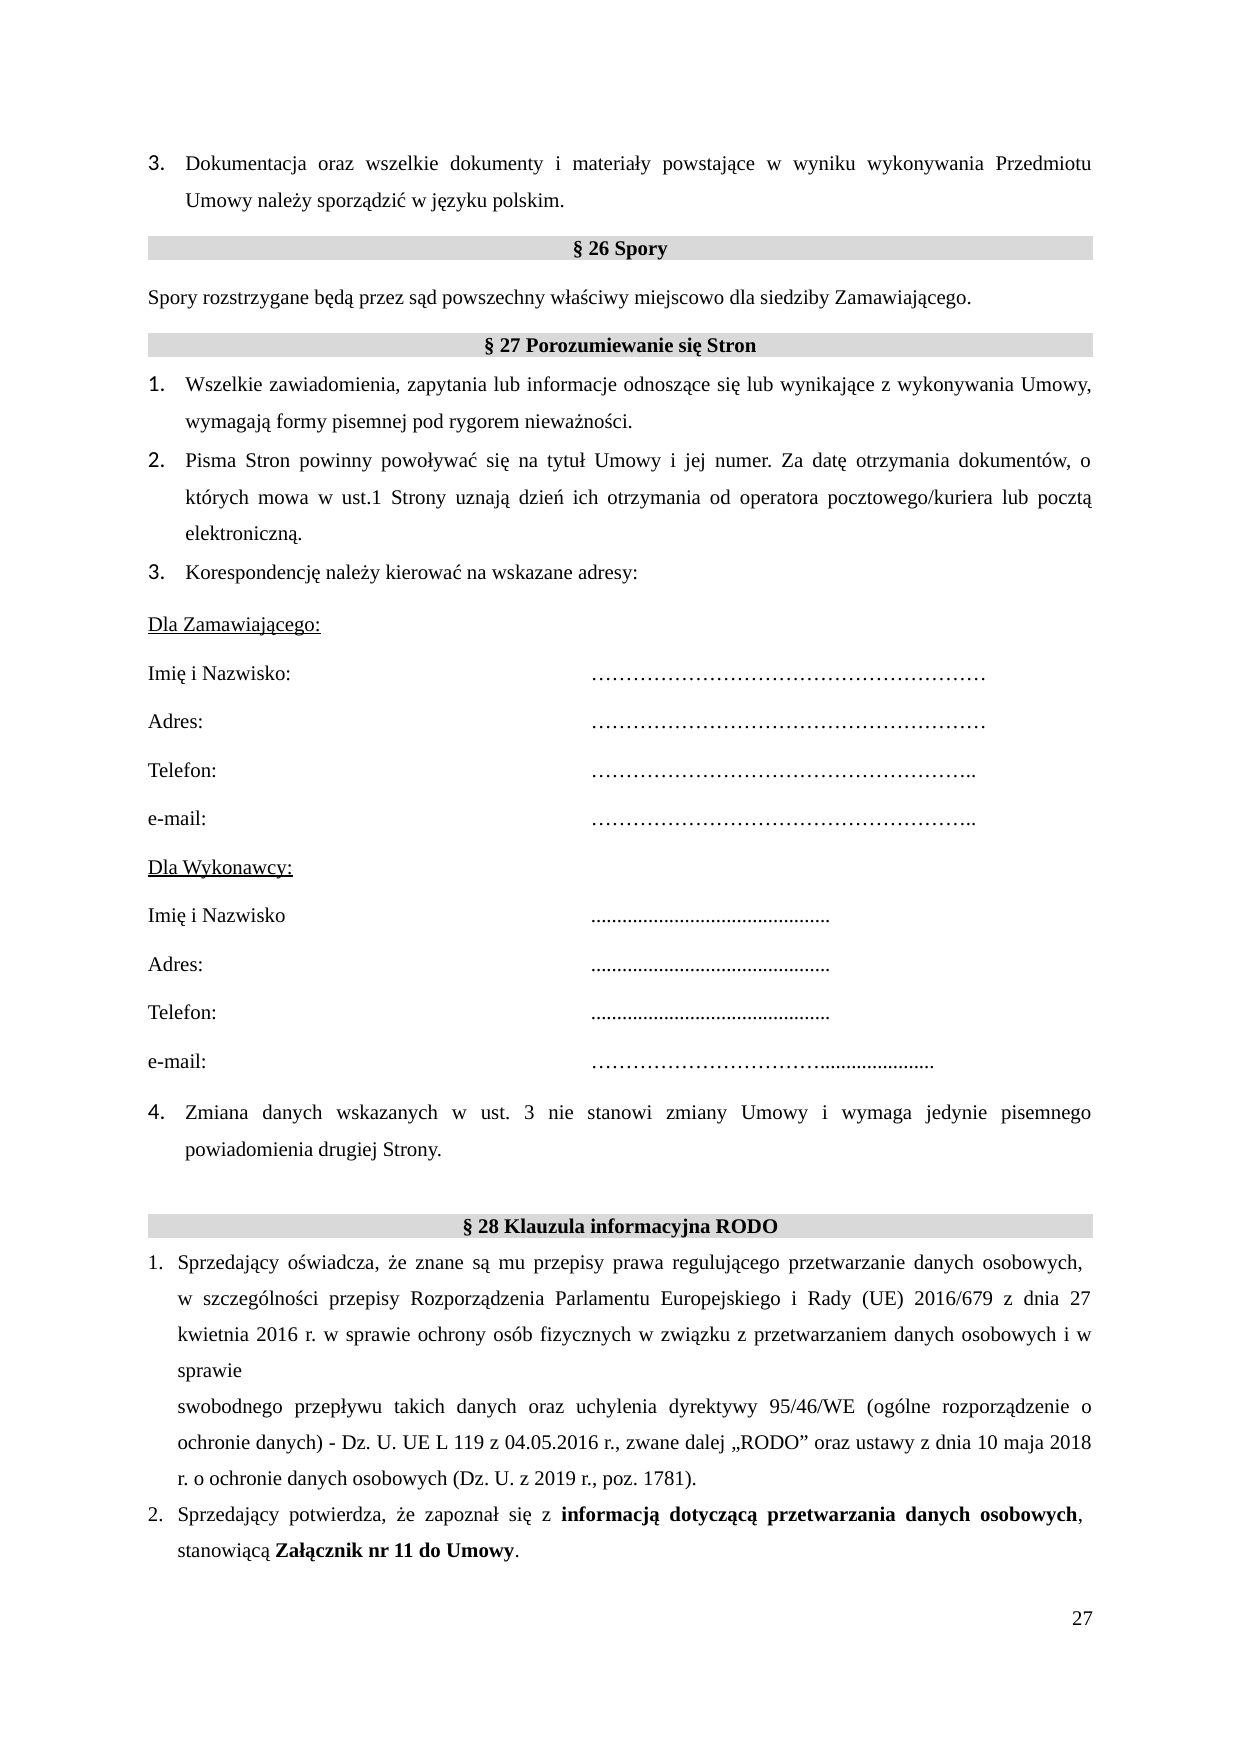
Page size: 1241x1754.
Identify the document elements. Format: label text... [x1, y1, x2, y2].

text Dla Zamawiającego: [148, 612, 1093, 636]
text Telefon: ……………………………………………….. [148, 757, 1093, 782]
list Dokumentacja oraz wszelkie dokumenty i materiały powstające w wyniku wykonywania Przedmiotu Umowy należy sporządzić w języku polskim. [148, 148, 1093, 212]
text e-mail: ……………………………………………….. [148, 806, 1093, 830]
text Imię i Nazwisko .............................................. [148, 903, 1093, 927]
list Zmiana danych wskazanych w ust. 3 nie stanowi zmiany Umowy i wymaga jedynie pisemnego powiadomienia drugiej Strony. [148, 1097, 1093, 1161]
text Adres: ………………………………………………… [148, 709, 1093, 733]
text e-mail: ……………………………...................... [148, 1049, 1093, 1073]
text § 26 Spory [148, 236, 1093, 260]
list Pisma Stron powinny powoływać się na tytuł Umowy i jej numer. Za datę otrzymania dokumentów, o których mowa w ust.1 Strony uznają dzień ich otrzymania od operatora pocztowego/kuriera lub pocztą elektroniczną. [148, 445, 1093, 545]
text Telefon: .............................................. [148, 1000, 1093, 1024]
list Korespondencję należy kierować na wskazane adresy: [148, 557, 1093, 585]
list Wszelkie zawiadomienia, zapytania lub informacje odnoszące się lub wynikające z wykonywania Umowy, wymagają formy pisemnej pod rygorem nieważności. [148, 369, 1093, 433]
text Imię i Nazwisko: ………………………………………………… [148, 660, 1093, 684]
text § 27 Porozumiewanie się Stron [148, 333, 1093, 357]
text § 28 Klauzula informacyjna RODO [148, 1214, 1093, 1238]
text Dla Wykonawcy: [148, 854, 1093, 879]
list Sprzedający potwierdza, że zapoznał się z informacją dotyczącą przetwarzania danych osobowych, stanowiącą Załącznik nr 11 do Umowy. [148, 1502, 1093, 1562]
text Adres: .............................................. [148, 952, 1093, 976]
text Spory rozstrzygane będą przez sąd powszechny właściwy miejscowo dla siedziby Zamawiającego. [148, 285, 1093, 309]
list Sprzedający oświadcza, że znane są mu przepisy prawa regulującego przetwarzanie danych osobowych, w szczególności przepisy Rozporządzenia Parlamentu Europejskiego i Rady (UE) 2016/679 z dnia 27 kwietnia 2016 r. w sprawie ochrony osób fizycznych w związku z przetwarzaniem danych osobowych i w sprawie swobodnego przepływu takich danych oraz uchylenia dyrektywy 95/46/WE (ogólne rozporządzenie o ochronie danych) - Dz. U. UE L 119 z 04.05.2016 r., zwane dalej „RODO” oraz ustawy z dnia 10 maja 2018 r. o ochronie danych osobowych (Dz. U. z 2019 r., poz. 1781). [148, 1250, 1093, 1490]
